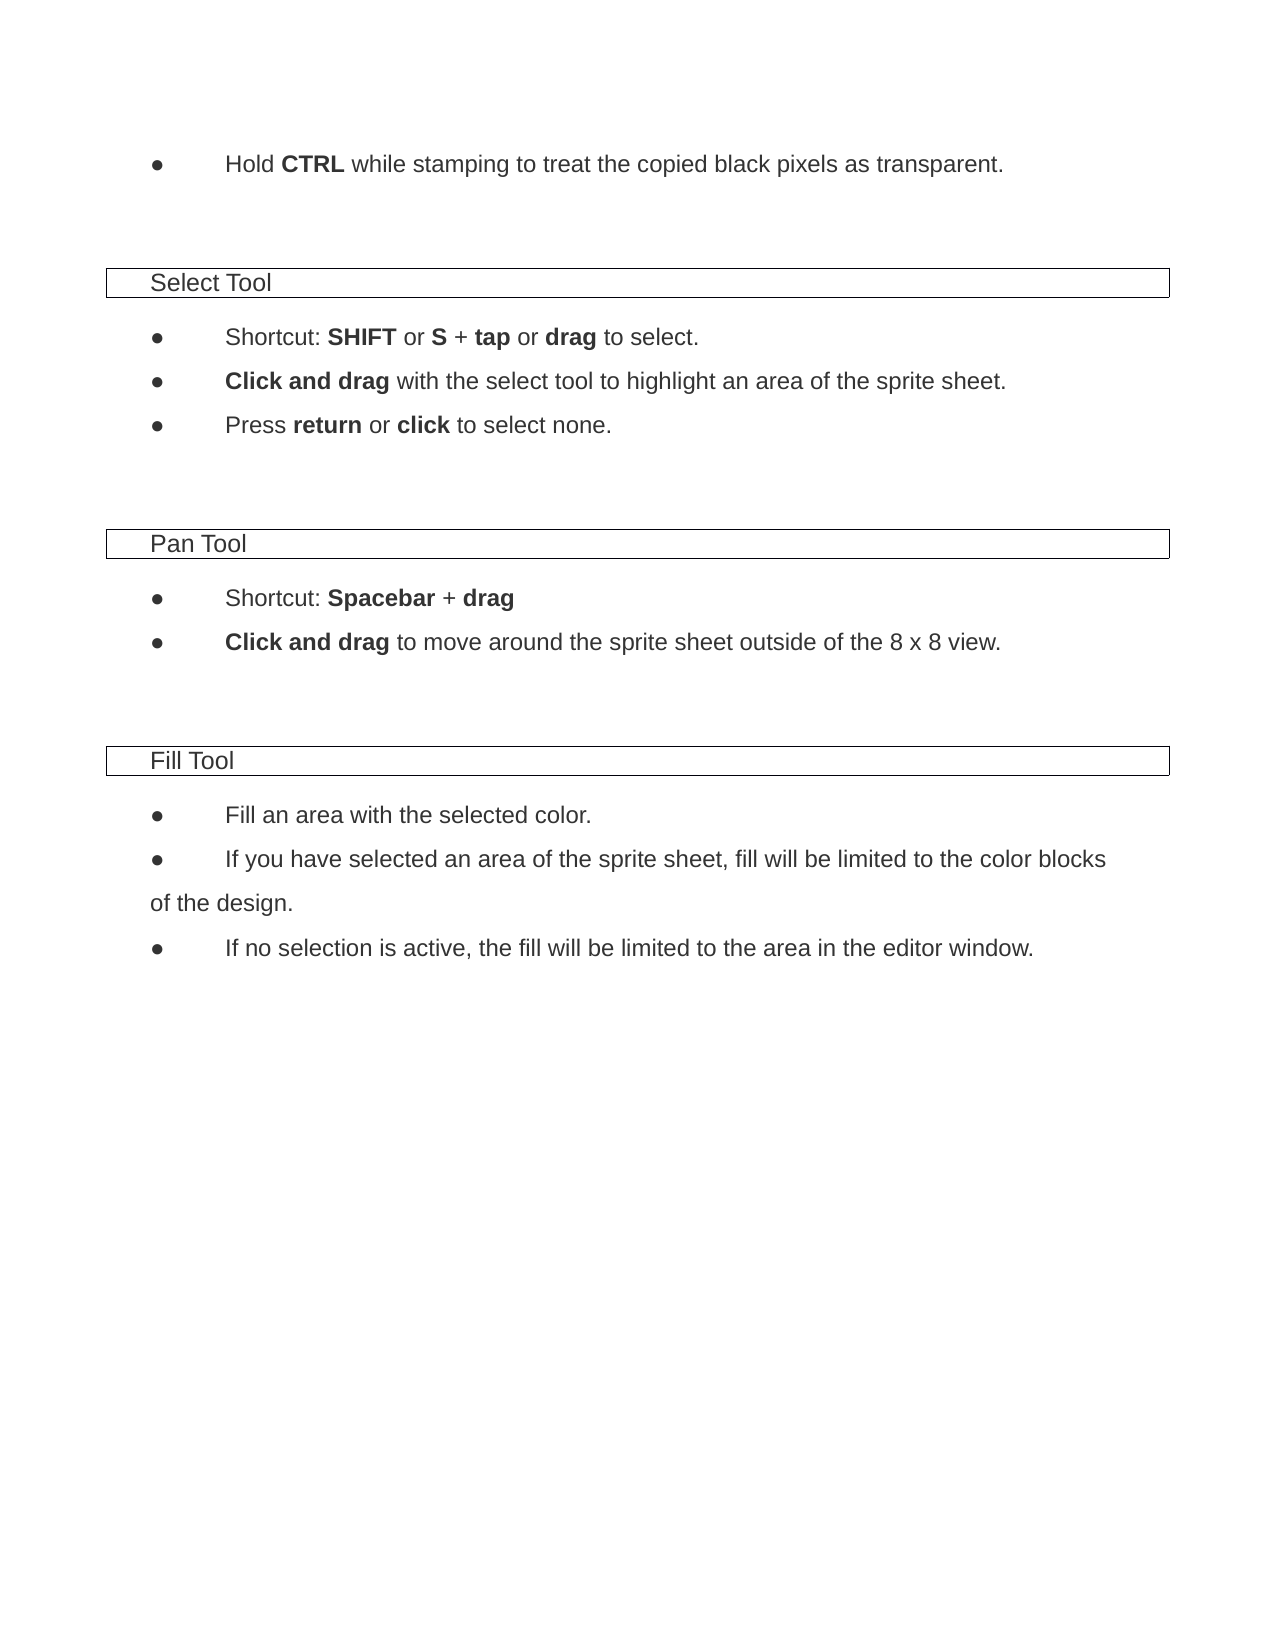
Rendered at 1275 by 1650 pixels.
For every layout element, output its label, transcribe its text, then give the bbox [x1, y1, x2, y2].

list Fill an area with the selected color. [150, 801, 1125, 828]
list Press return or click to select none. [150, 411, 1125, 439]
subtitle Select Tool [107, 269, 1169, 297]
subtitle Fill Tool [107, 747, 1169, 775]
list Hold CTRL while stamping to treat the copied black pixels as transparent. [150, 150, 1125, 178]
list If you have selected an area of the sprite sheet, fill will be limited to the color blocks of the design. [150, 845, 1125, 917]
list If no selection is active, the fill will be limited to the area in the editor window. [150, 933, 1125, 961]
list Shortcut: SHIFT or S + tap or drag to select. [150, 323, 1125, 350]
list Click and drag with the select tool to highlight an area of the sprite sheet. [150, 367, 1125, 394]
subtitle Pan Tool [107, 530, 1169, 558]
list Click and drag to move around the sprite sheet outside of the 8 x 8 view. [150, 628, 1125, 656]
list Shortcut: Spacebar + drag [150, 584, 1125, 612]
